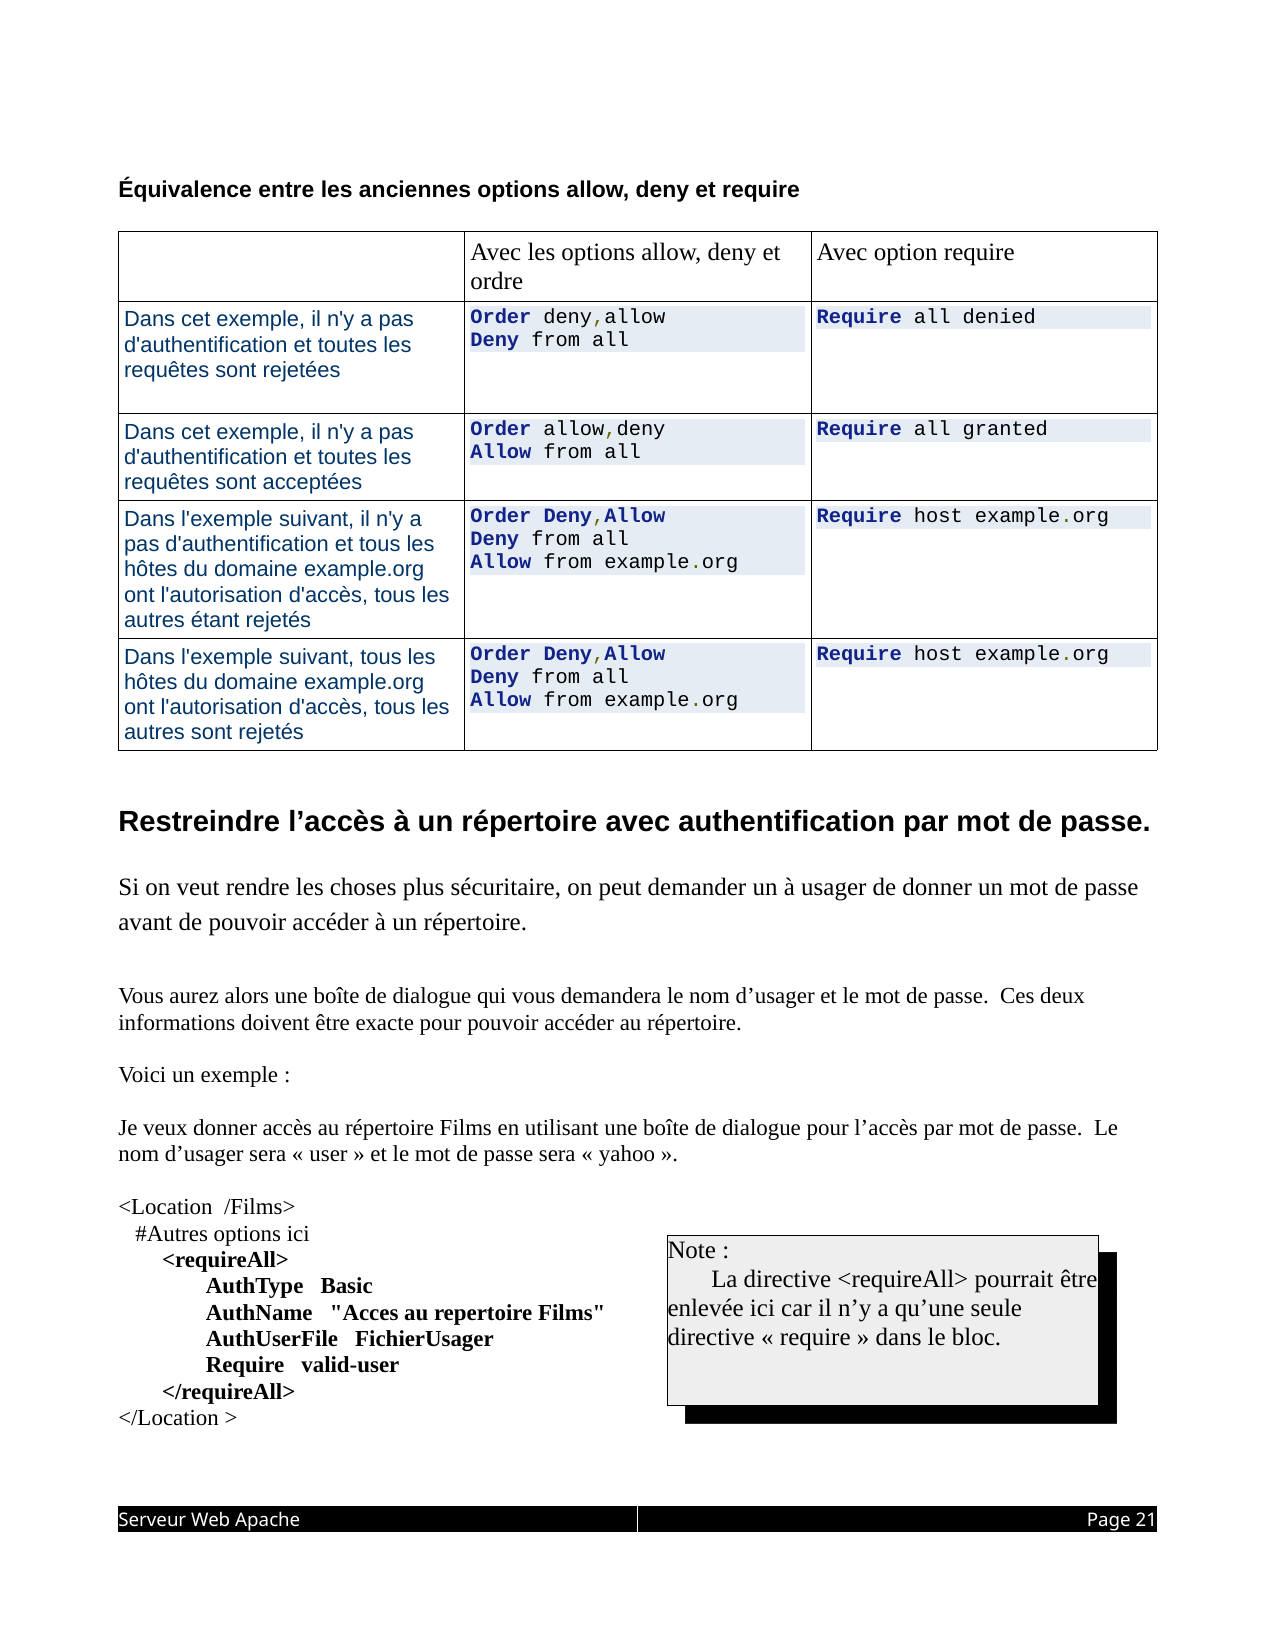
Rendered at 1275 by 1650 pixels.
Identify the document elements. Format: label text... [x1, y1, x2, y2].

text [1117, 1351, 1157, 1378]
table_cell Order Deny,Allow Deny from all Allow from example.org [465, 501, 811, 638]
text [1117, 1272, 1157, 1299]
text [1117, 1325, 1157, 1351]
text </requireAll> [118, 1378, 667, 1404]
table_header Avec option require [812, 232, 1157, 301]
text [1099, 1246, 1157, 1272]
table_cell Require all granted [812, 414, 1157, 500]
text AuthType Basic [118, 1272, 667, 1299]
table_cell Dans cet exemple, il n'y a pas d'authentification et toutes les requêtes sont acceptées [119, 414, 464, 500]
table_cell Require all denied [812, 302, 1157, 413]
text AuthName "Acces au repertoire Films" [118, 1299, 667, 1325]
text Vous aurez alors une boîte de dialogue qui vous demandera le nom d’usager et le mot de passe. Ces deux informations doivent être exacte pour pouvoir accéder au répertoire. [118, 982, 1157, 1035]
table_cell Require host example.org [812, 639, 1157, 750]
text [1117, 1299, 1157, 1325]
text <requireAll> [118, 1246, 667, 1272]
text Require valid-user [118, 1351, 667, 1378]
text </Location > [118, 1404, 1157, 1430]
text Voici un exemple : [118, 1061, 1157, 1088]
table_cell Dans l'exemple suivant, tous les hôtes du domaine example.org ont l'autorisation d'accès, tous les autres sont rejetés [119, 639, 464, 750]
text <Location /Films> [118, 1193, 1157, 1219]
text [1117, 1378, 1157, 1404]
subtitle Équivalence entre les anciennes options allow, deny et require [118, 176, 1157, 203]
table_cell Require host example.org [812, 501, 1157, 638]
table_header [119, 232, 464, 301]
table_cell Dans cet exemple, il n'y a pas d'authentification et toutes les requêtes sont rejetées [119, 302, 464, 413]
table_header Avec les options allow, deny et ordre [465, 232, 811, 301]
table_cell Order deny,allow Deny from all [465, 302, 811, 413]
table_cell Dans l'exemple suivant, il n'y a pas d'authentification et tous les hôtes du domaine example.org ont l'autorisation d'accès, tous les autres étant rejetés [119, 501, 464, 638]
table_cell Order Deny,Allow Deny from all Allow from example.org [465, 639, 811, 750]
subtitle Restreindre l’accès à un répertoire avec authentification par mot de passe. [118, 804, 1157, 837]
text #Autres options ici [118, 1219, 1157, 1246]
text AuthUserFile FichierUsager [118, 1325, 667, 1351]
table_cell Order allow,deny Allow from all [465, 414, 811, 500]
text Je veux donner accès au répertoire Films en utilisant une boîte de dialogue pour l’accès par mot de passe. Le nom d’usager sera « user » et le mot de passe sera « yahoo ». [118, 1114, 1157, 1167]
text Si on veut rendre les choses plus sécuritaire, on peut demander un à usager de donner un mot de passe avant de pouvoir accéder à un répertoire. [118, 872, 1157, 936]
